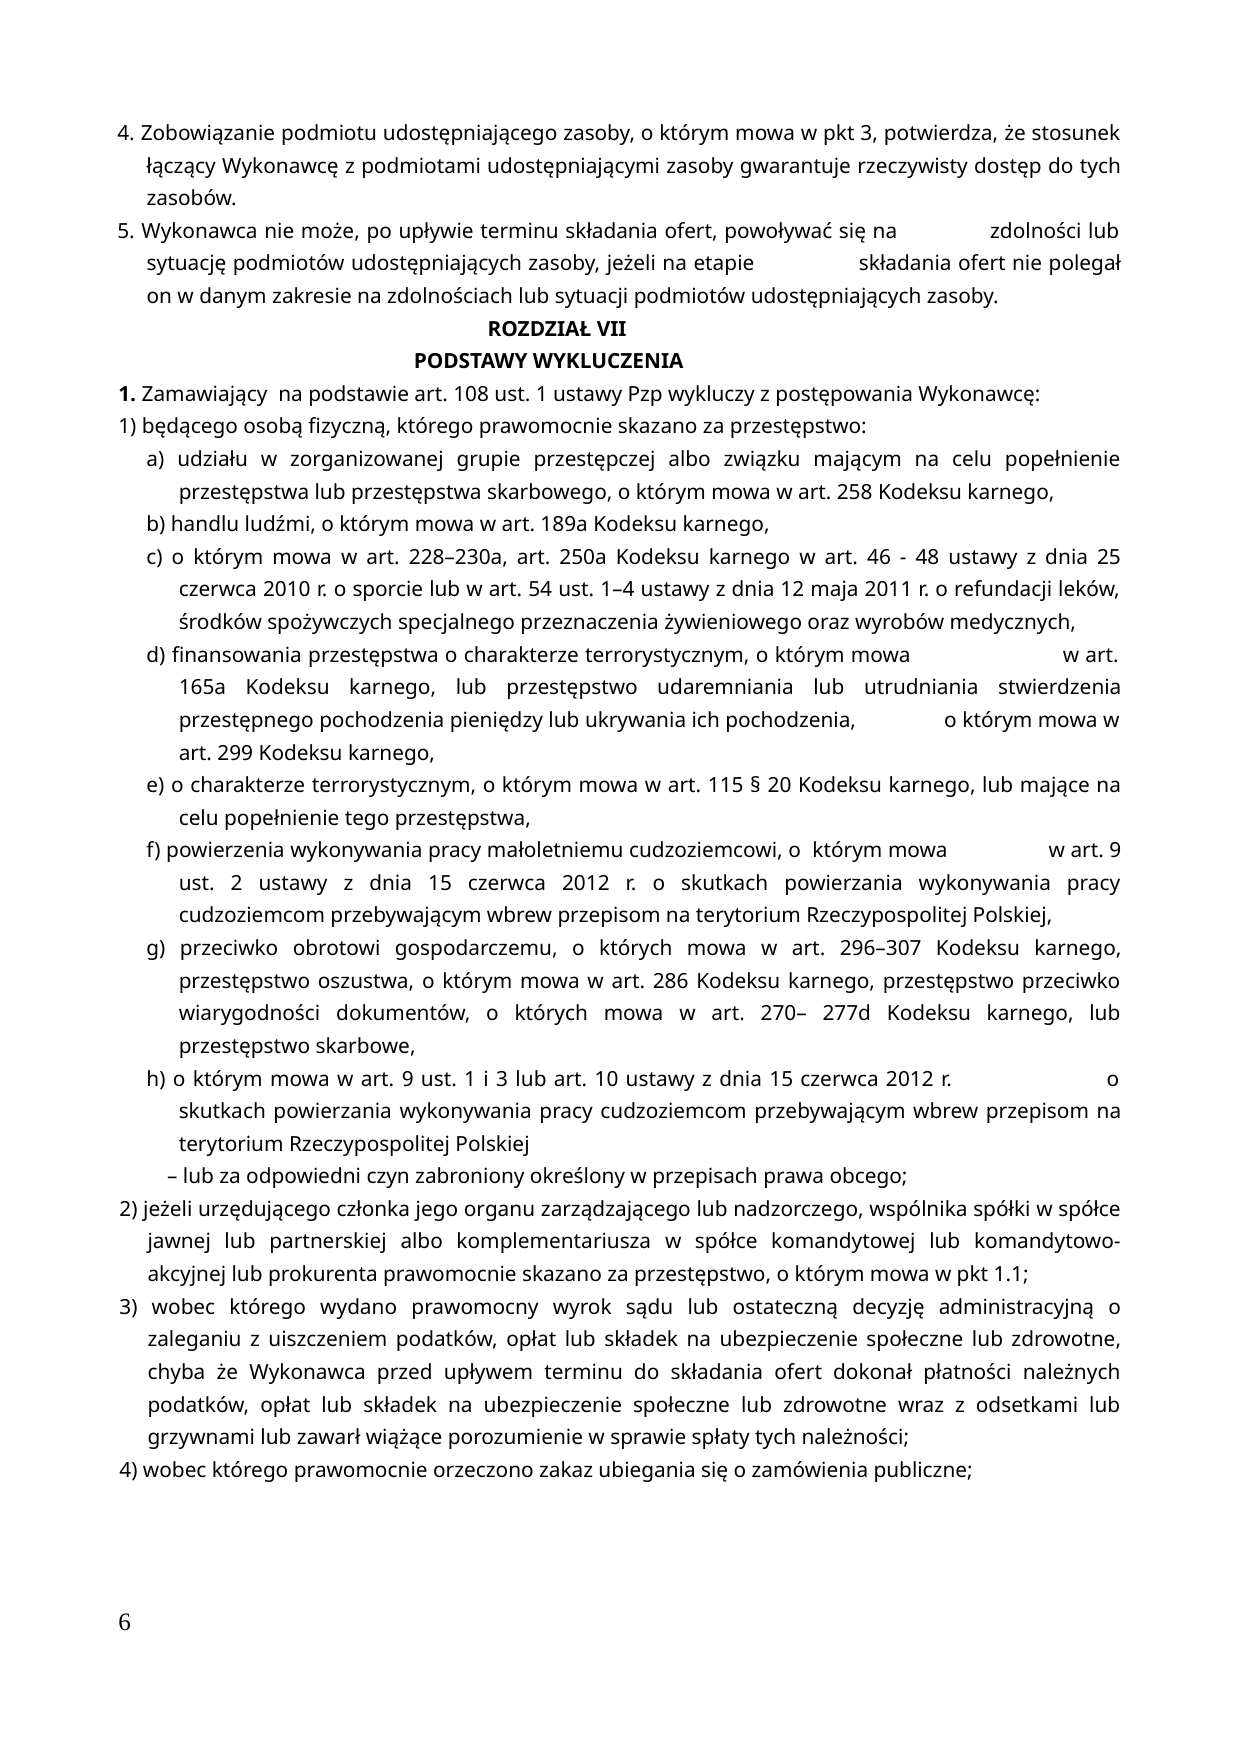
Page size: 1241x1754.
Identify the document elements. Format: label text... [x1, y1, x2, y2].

text 4) wobec którego prawomocnie orzeczono zakaz ubiegania się o zamówienia publiczne; [119, 1455, 1122, 1483]
text 2) jeżeli urzędującego członka jego organu zarządzającego lub nadzorczego, wspólnika spółki w spółce jawnej lub partnerskiej albo komplementariusza w spółce komandytowej lub komandytowo-akcyjnej lub prokurenta prawomocnie skazano za przestępstwo, o którym mowa w pkt 1.1; [119, 1194, 1122, 1288]
text c) o którym mowa w art. 228–230a, art. 250a Kodeksu karnego w art. 46 - 48 ustawy z dnia 25 czerwca 2010 r. o sporcie lub w art. 54 ust. 1–4 ustawy z dnia 12 maja 2011 r. o refundacji leków, środków spożywczych specjalnego przeznaczenia żywieniowego oraz wyrobów medycznych, [146, 542, 1122, 636]
text 1) będącego osobą fizyczną, którego prawomocnie skazano za przestępstwo: [118, 412, 1122, 440]
text f) powierzenia wykonywania pracy małoletniemu cudzoziemcowi, o którym mowa w art. 9 ust. 2 ustawy z dnia 15 czerwca 2012 r. o skutkach powierzania wykonywania pracy cudzoziemcom przebywającym wbrew przepisom na terytorium Rzeczypospolitej Polskiej, [146, 835, 1122, 929]
text a) udziału w zorganizowanej grupie przestępczej albo związku mającym na celu popełnienie przestępstwa lub przestępstwa skarbowego, o którym mowa w art. 258 Kodeksu karnego, [146, 444, 1122, 505]
text e) o charakterze terrorystycznym, o którym mowa w art. 115 § 20 Kodeksu karnego, lub mające na celu popełnienie tego przestępstwa, [146, 770, 1122, 831]
text 1. Zamawiający na podstawie art. 108 ust. 1 ustawy Pzp wykluczy z postępowania Wykonawcę: [118, 379, 1122, 407]
text 3) wobec którego wydano prawomocny wyrok sądu lub ostateczną decyzję administracyjną o zaleganiu z uiszczeniem podatków, opłat lub składek na ubezpieczenie społeczne lub zdrowotne, chyba że Wykonawca przed upływem terminu do składania ofert dokonał płatności należnych podatków, opłat lub składek na ubezpieczenie społeczne lub zdrowotne wraz z odsetkami lub grzywnami lub zawarł wiążące porozumienie w sprawie spłaty tych należności; [119, 1292, 1122, 1451]
text PODSTAWY WYKLUCZENIA [118, 346, 1122, 375]
text g) przeciwko obrotowi gospodarczemu, o których mowa w art. 296–307 Kodeksu karnego, przestępstwo oszustwa, o którym mowa w art. 286 Kodeksu karnego, przestępstwo przeciwko wiarygodności dokumentów, o których mowa w art. 270– 277d Kodeksu karnego, lub przestępstwo skarbowe, [146, 933, 1122, 1059]
text 4. Zobowiązanie podmiotu udostępniającego zasoby, o którym mowa w pkt 3, potwierdza, że stosunek łączący Wykonawcę z podmiotami udostępniającymi zasoby gwarantuje rzeczywisty dostęp do tych zasobów. [117, 118, 1122, 212]
text h) o którym mowa w art. 9 ust. 1 i 3 lub art. 10 ustawy z dnia 15 czerwca 2012 r. o skutkach powierzania wykonywania pracy cudzoziemcom przebywającym wbrew przepisom na terytorium Rzeczypospolitej Polskiej [146, 1064, 1122, 1157]
text b) handlu ludźmi, o którym mowa w art. 189a Kodeksu karnego, [146, 509, 1122, 538]
text ROZDZIAŁ VII [118, 314, 1122, 342]
text – lub za odpowiedni czyn zabroniony określony w przepisach prawa obcego; [118, 1161, 1122, 1190]
text 5. Wykonawca nie może, po upływie terminu składania ofert, powoływać się na zdolności lub sytuację podmiotów udostępniających zasoby, jeżeli na etapie składania ofert nie polegał on w danym zakresie na zdolnościach lub sytuacji podmiotów udostępniających zasoby. [117, 216, 1122, 309]
text d) finansowania przestępstwa o charakterze terrorystycznym, o którym mowa w art. 165a Kodeksu karnego, lub przestępstwo udaremniania lub utrudniania stwierdzenia przestępnego pochodzenia pieniędzy lub ukrywania ich pochodzenia, o którym mowa w art. 299 Kodeksu karnego, [146, 640, 1122, 766]
